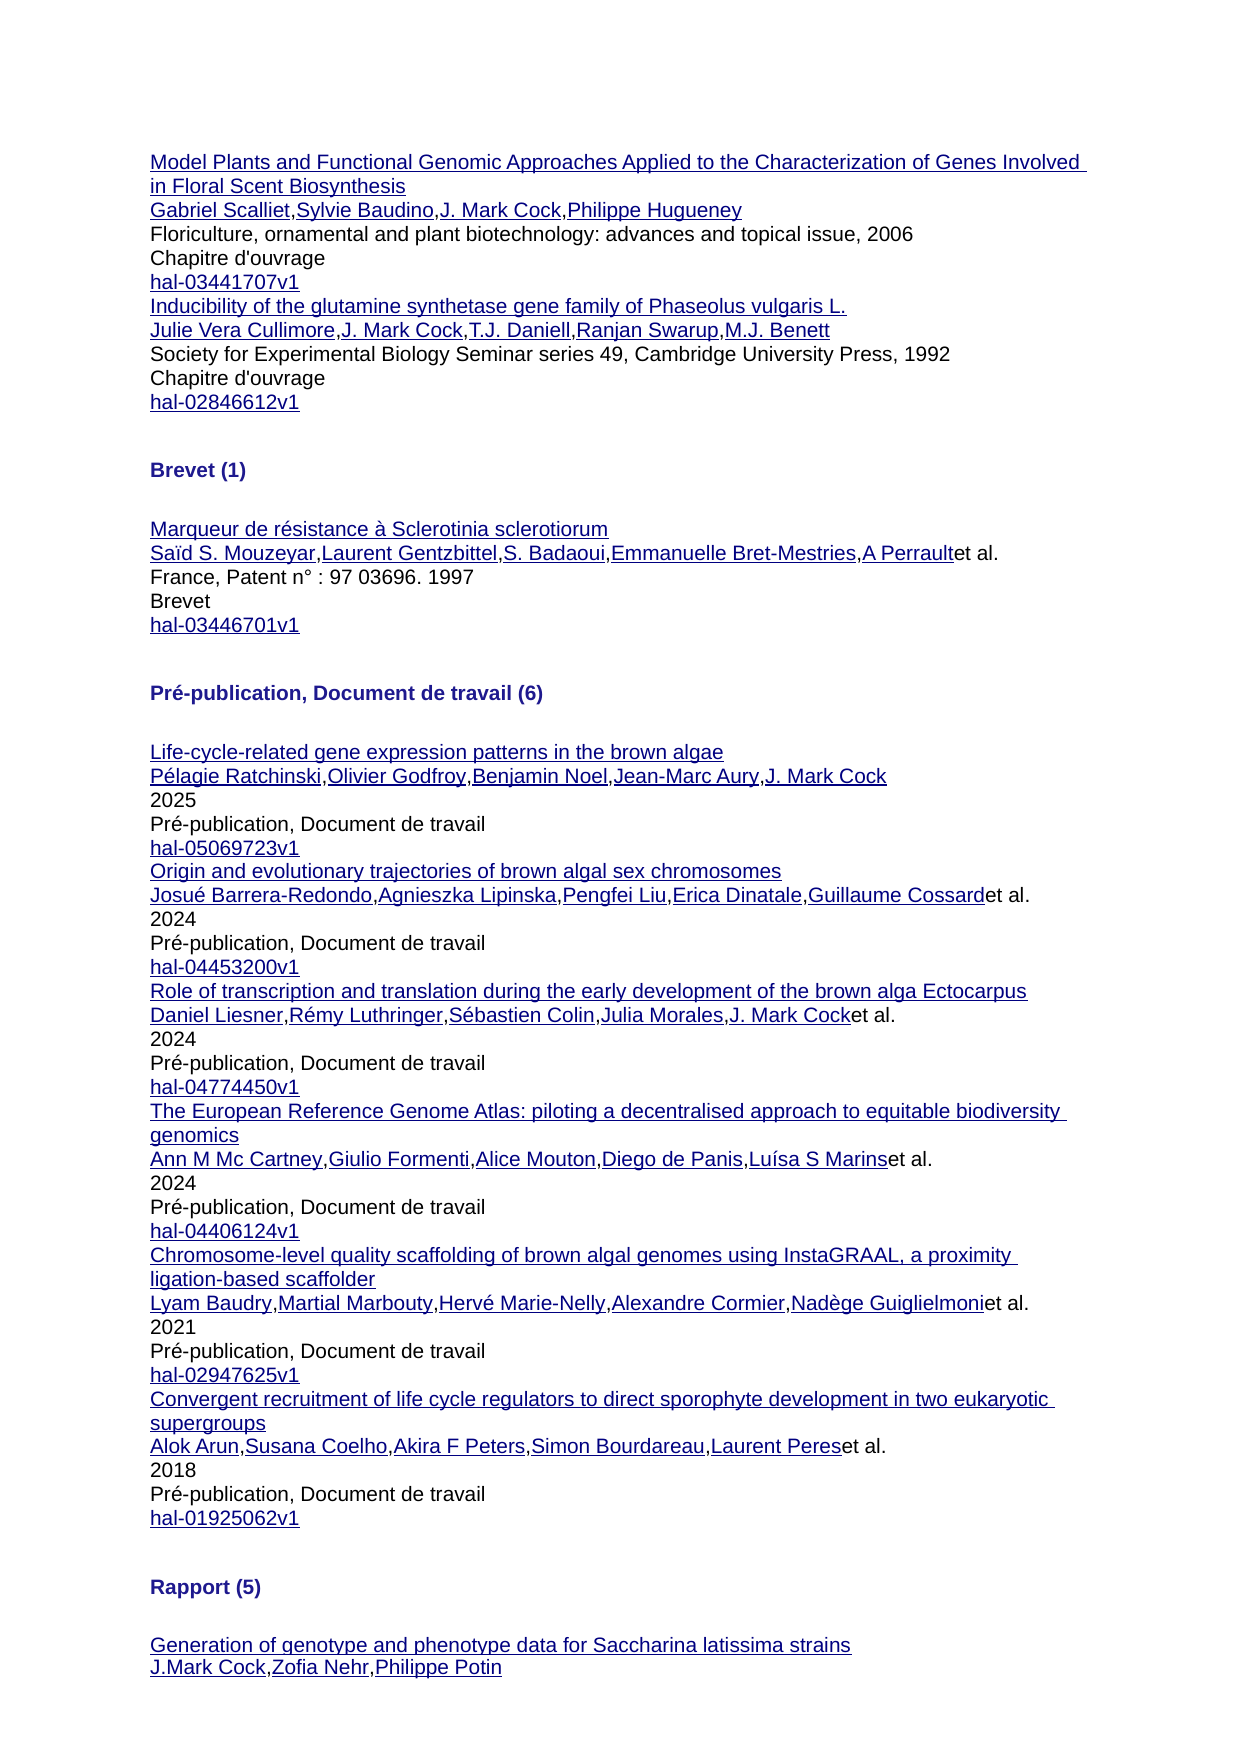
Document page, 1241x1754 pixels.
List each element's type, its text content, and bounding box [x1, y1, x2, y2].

subtitle Pré-publication, Document de travail (6) [150, 681, 1090, 705]
table_cell Origin and evolutionary trajectories of brown algal sex chromosomes Josué Barrera-Redondo,Agnieszka Lipinska,Pengfei Liu,Erica Dinatale,Guillaume Cossardet al. 2024 Pré-publication, Document de travail hal-04453200v1 [150, 859, 1090, 979]
subtitle Brevet (1) [150, 458, 1090, 482]
table_cell Convergent recruitment of life cycle regulators to direct sporophyte development in two eukaryotic supergroups Alok Arun,Susana Coelho,Akira F Peters,Simon Bourdareau,Laurent Pereset al. 2018 Pré-publication, Document de travail hal-01925062v1 [150, 1386, 1090, 1530]
table_cell Chromosome-level quality scaffolding of brown algal genomes using InstaGRAAL, a proximity ligation-based scaffolder Lyam Baudry,Martial Marbouty,Hervé Marie-Nelly,Alexandre Cormier,Nadège Guiglielmoniet al. 2021 Pré-publication, Document de travail hal-02947625v1 [150, 1243, 1090, 1386]
table_cell Model Plants and Functional Genomic Approaches Applied to the Characterization of Genes Involved in Floral Scent Biosynthesis Gabriel Scalliet,Sylvie Baudino,J. Mark Cock,Philippe Hugueney Floriculture, ornamental and plant biotechnology: advances and topical issue, 2006 Chapitre d'ouvrage hal-03441707v1 [150, 150, 1090, 294]
table_cell Role of transcription and translation during the early development of the brown alga Ectocarpus Daniel Liesner,Rémy Luthringer,Sébastien Colin,Julia Morales,J. Mark Cocket al. 2024 Pré-publication, Document de travail hal-04774450v1 [150, 979, 1090, 1099]
table_header Marqueur de résistance à Sclerotinia sclerotiorum Saïd S. Mouzeyar,Laurent Gentzbittel,S. Badaoui,Emmanuelle Bret-Mestries,A Perraultet al. France, Patent n° : 97 03696. 1997 Brevet hal-03446701v1 [150, 517, 1090, 636]
table_cell The European Reference Genome Atlas: piloting a decentralised approach to equitable biodiversity genomics Ann M Mc Cartney,Giulio Formenti,Alice Mouton,Diego de Panis,Luísa S Marinset al. 2024 Pré-publication, Document de travail hal-04406124v1 [150, 1099, 1090, 1243]
table_cell Inducibility of the glutamine synthetase gene family of Phaseolus vulgaris L. Julie Vera Cullimore,J. Mark Cock,T.J. Daniell,Ranjan Swarup,M.J. Benett Society for Experimental Biology Seminar series 49, Cambridge University Press, 1992 Chapitre d'ouvrage hal-02846612v1 [150, 294, 1090, 413]
table_header Generation of genotype and phenotype data for Saccharina latissima strains J.Mark Cock,Zofia Nehr,Philippe Potin [150, 1633, 1090, 1679]
subtitle Rapport (5) [150, 1575, 1090, 1599]
table_header Life-cycle-related gene expression patterns in the brown algae Pélagie Ratchinski,Olivier Godfroy,Benjamin Noel,Jean-Marc Aury,J. Mark Cock 2025 Pré-publication, Document de travail hal-05069723v1 [150, 740, 1090, 859]
